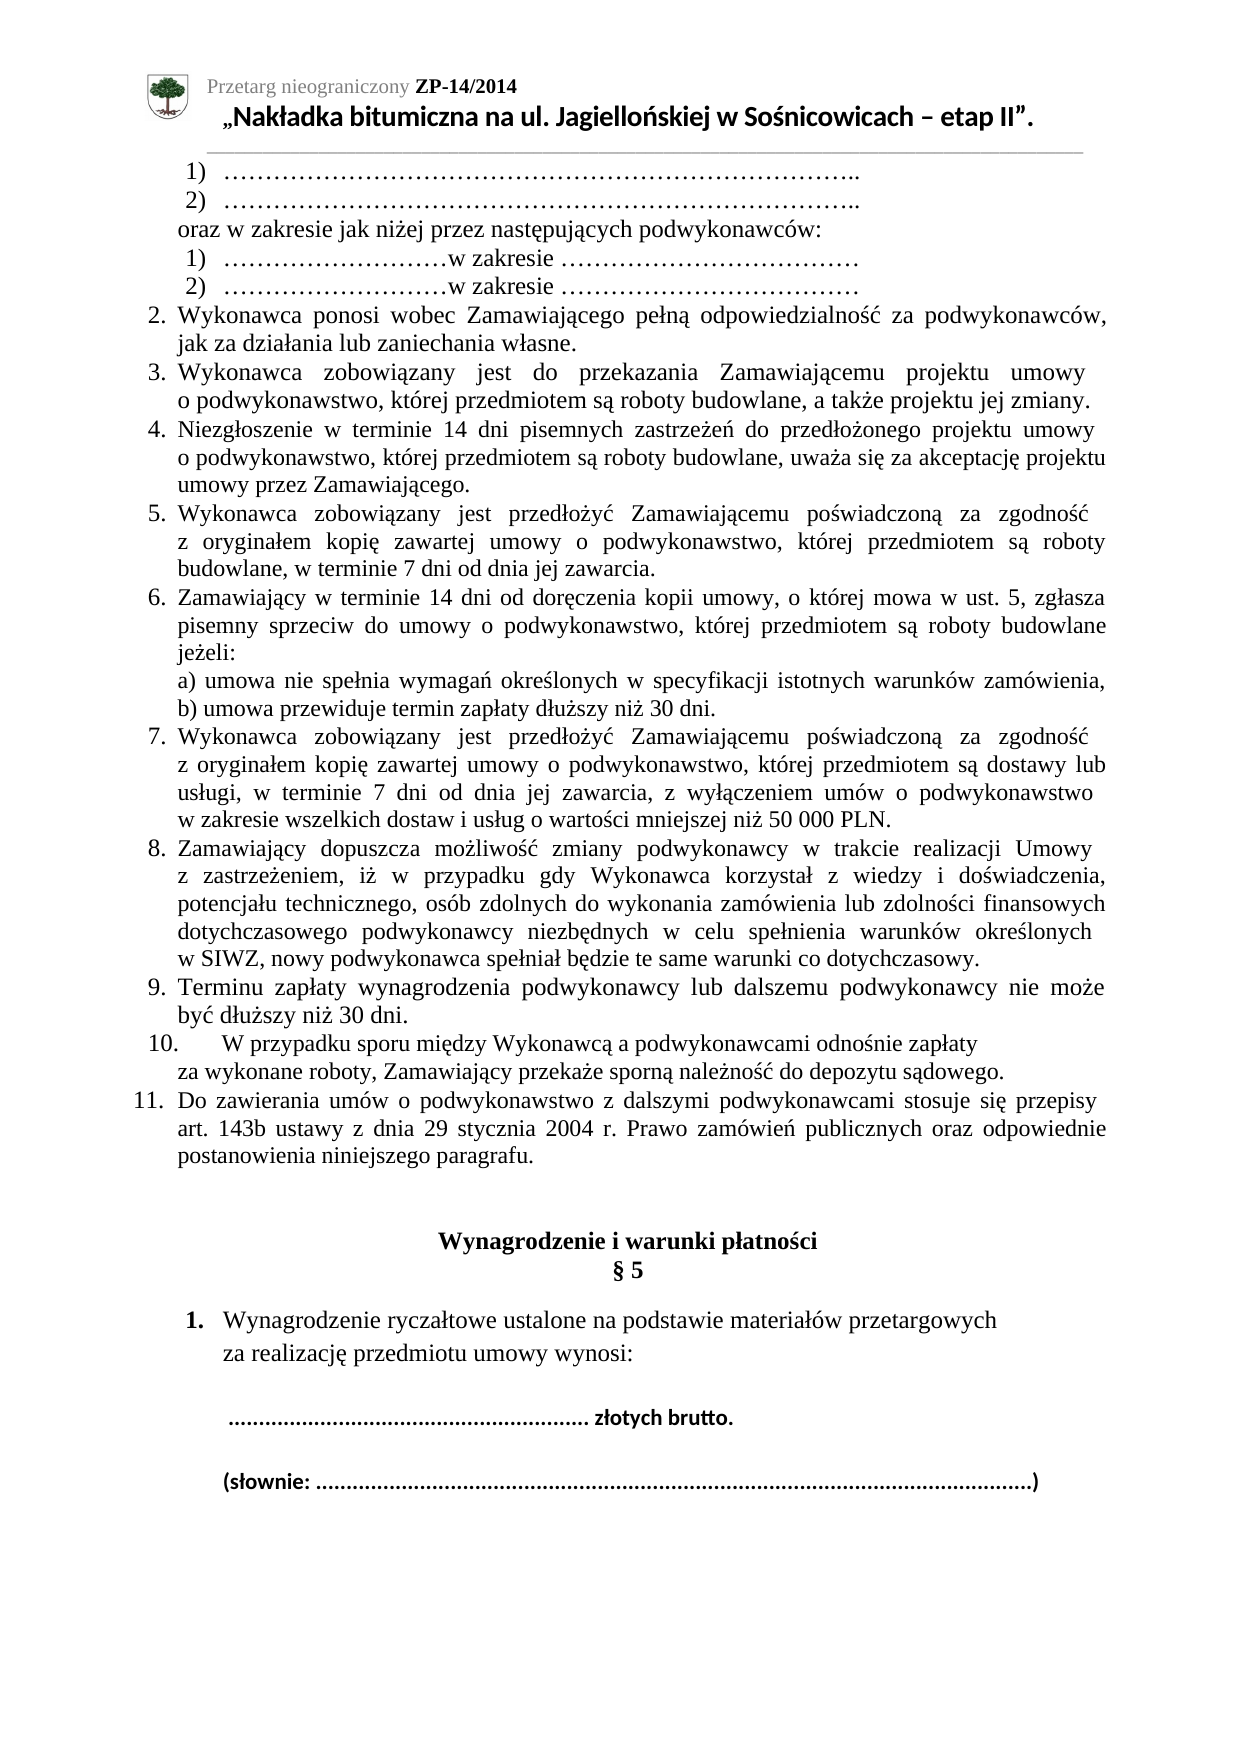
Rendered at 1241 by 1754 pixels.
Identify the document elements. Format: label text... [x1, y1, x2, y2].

list Do zawierania umów o podwykonawstwo z dalszymi podwykonawcami stosuje się przepisy art. 143b ustawy z dnia 29 stycznia 2004 r. Prawo zamówień publicznych oraz odpowiednie postanowienia niniejszego paragrafu. [133, 1085, 1107, 1169]
list Wynagrodzenie ryczałtowe ustalone na podstawie materiałów przetargowych za realizację przedmiotu umowy wynosi: ........................................................... złotych brutto. (słownie: .....................................................................................................................) [185, 1305, 1107, 1495]
list Terminu zapłaty wynagrodzenia podwykonawcy lub dalszemu podwykonawcy nie może być dłuższy niż 30 dni. [148, 972, 1105, 1028]
list Wykonawca zobowiązany jest przedłożyć Zamawiającemu poświadczoną za zgodność z oryginałem kopię zawartej umowy o podwykonawstwo, której przedmiotem są roboty budowlane, w terminie 7 dni od dnia jej zawarcia. [148, 498, 1107, 582]
text 2. Wykonawca ponosi wobec Zamawiającego pełną odpowiedzialność za podwykonawców, jak za działania lub zaniechania własne. [148, 300, 1107, 357]
text oraz w zakresie jak niżej przez następujących podwykonawców: [177, 214, 1107, 243]
list ………………………w zakresie ……………………………… [185, 243, 1107, 271]
text Wynagrodzenie i warunki płatności [148, 1226, 1107, 1255]
list Wykonawca zobowiązany jest przedłożyć Zamawiającemu poświadczoną za zgodność z oryginałem kopię zawartej umowy o podwykonawstwo, której przedmiotem są dostawy lub usługi, w terminie 7 dni od dnia jej zawarcia, z wyłączeniem umów o podwykonawstwo w zakresie wszelkich dostaw i usług o wartości mniejszej niż 50 000 PLN. [148, 721, 1107, 833]
list W przypadku sporu między Wykonawcą a podwykonawcami odnośnie zapłaty za wykonane roboty, Zamawiający przekaże sporną należność do depozytu sądowego. [148, 1028, 1107, 1085]
list Zamawiający dopuszcza możliwość zmiany podwykonawcy w trakcie realizacji Umowy z zastrzeżeniem, iż w przypadku gdy Wykonawca korzystał z wiedzy i doświadczenia, potencjału technicznego, osób zdolnych do wykonania zamówienia lub zdolności finansowych dotychczasowego podwykonawcy niezbędnych w celu spełnienia warunków określonych w SIWZ, nowy podwykonawca spełniał będzie te same warunki co dotychczasowy. [148, 833, 1107, 972]
list ………………………………………………………………….. [185, 156, 1107, 185]
list Niezgłoszenie w terminie 14 dni pisemnych zastrzeżeń do przedłożonego projektu umowy o podwykonawstwo, której przedmiotem są roboty budowlane, uważa się za akceptację projektu umowy przez Zamawiającego. [148, 414, 1107, 498]
text § 5 [148, 1255, 1107, 1284]
picture [144, 71, 192, 121]
list Zamawiający w terminie 14 dni od doręczenia kopii umowy, o której mowa w ust. 5, zgłasza pisemny sprzeciw do umowy o podwykonawstwo, której przedmiotem są roboty budowlane jeżeli: a) umowa nie spełnia wymagań określonych w specyfikacji istotnych warunków zamówienia, b) umowa przewiduje termin zapłaty dłuższy niż 30 dni. [148, 582, 1107, 721]
list Wykonawca zobowiązany jest do przekazania Zamawiającemu projektu umowy o podwykonawstwo, której przedmiotem są roboty budowlane, a także projektu jej zmiany. [148, 357, 1107, 414]
list ………………………w zakresie ……………………………… [185, 271, 1107, 300]
list ………………………………………………………………….. [185, 185, 1107, 214]
